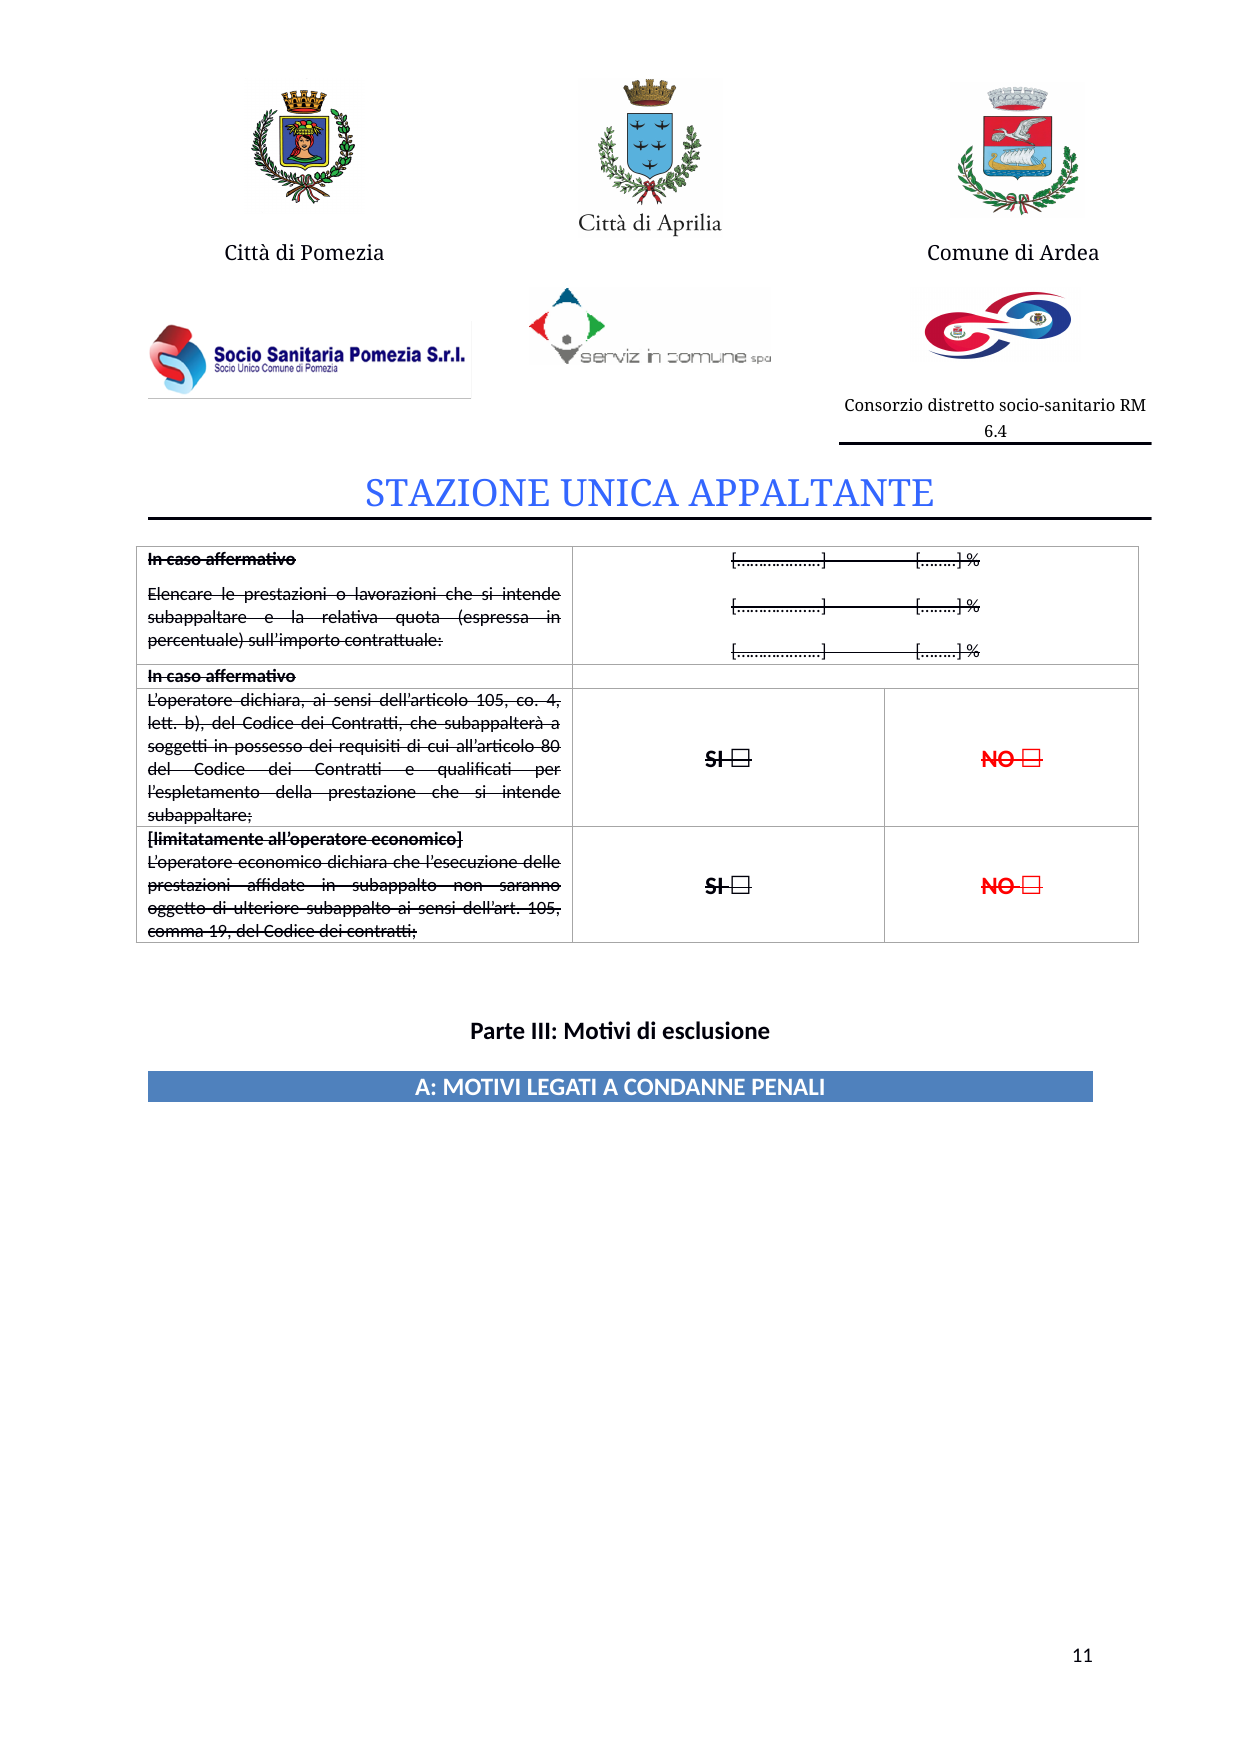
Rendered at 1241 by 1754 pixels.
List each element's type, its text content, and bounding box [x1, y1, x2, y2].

table_cell NO ☐ [885, 827, 1138, 942]
table_cell […………..…..] [……..] % […………..…..] [……..] % […………..…..] [……..] % [573, 547, 1138, 664]
picture [949, 82, 1085, 218]
table_cell SI ☐ [573, 689, 884, 826]
picture [909, 287, 1081, 362]
table_cell NO ☐ [885, 689, 1138, 826]
table_cell [limitatamente all’operatore economico] L’operatore economico dichiara che l’esecuzione delle prestazioni affidate in subappalto non saranno oggetto di ulteriore subappalto ai sensi dell’art. 105, comma 19, del Codice dei contratti; [137, 827, 572, 942]
text A: MOTIVI LEGATI A CONDANNE PENALI [148, 1071, 1093, 1102]
table_cell L’operatore dichiara, ai sensi dell’articolo 105, co. 4, lett. b), del Codice dei Contratti, che subappalterà a soggetti in possesso dei requisiti di cui all’articolo 80 del Codice dei Contratti e qualificati per l’espletamento della prestazione che si intende subappaltare; [137, 689, 572, 826]
picture [577, 78, 723, 238]
table_cell [573, 665, 1138, 688]
table_cell SI ☐ [573, 827, 884, 942]
table_cell In caso affermativo Elencare le prestazioni o lavorazioni che si intende subappaltare e la relativa quota (espressa in percentuale) sull’importo contrattuale: [137, 547, 572, 664]
picture [529, 287, 771, 365]
table_cell In caso affermativo [137, 665, 572, 688]
text Parte III: Motivi di esclusione [148, 1015, 1093, 1046]
